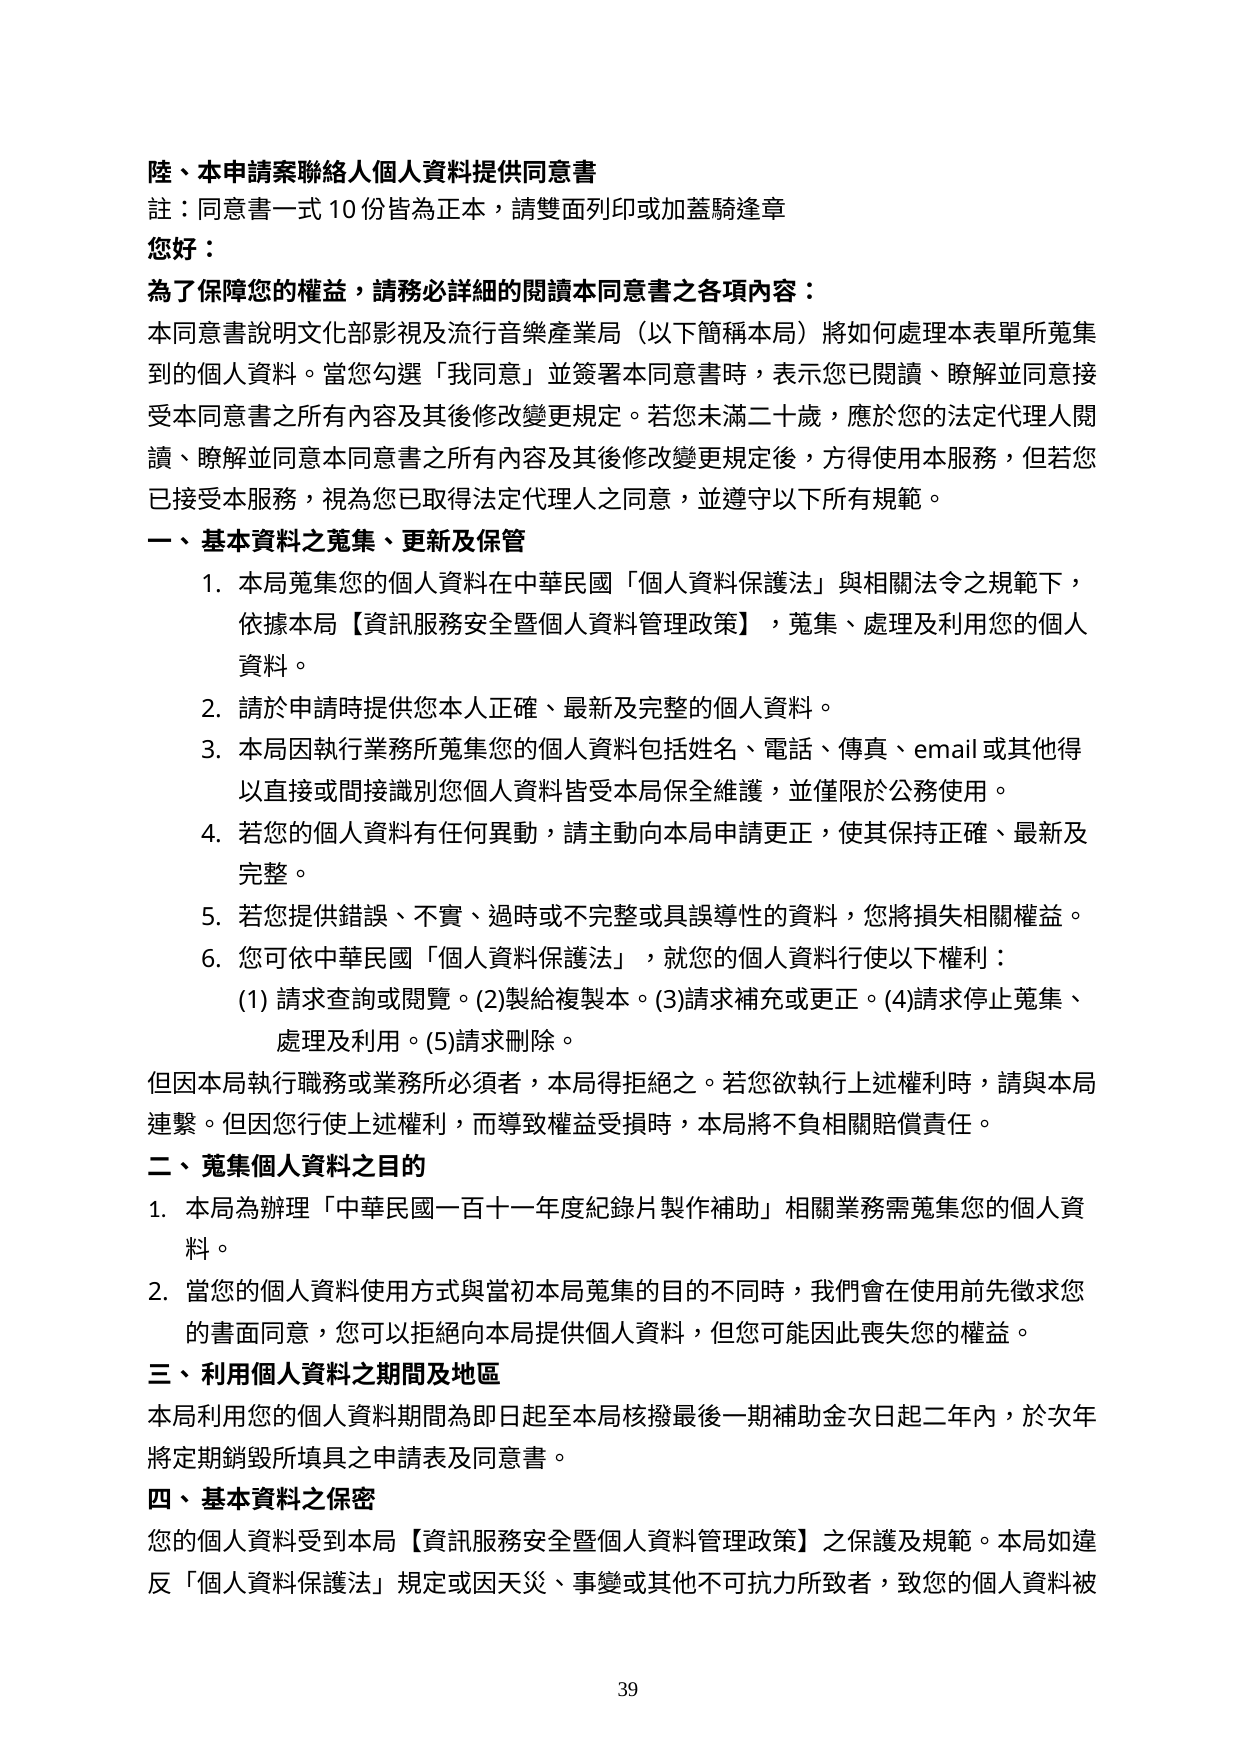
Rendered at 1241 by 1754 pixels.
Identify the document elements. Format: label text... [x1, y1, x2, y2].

list 若您提供錯誤、不實、過時或不完整或具誤導性的資料，您將損失相關權益。 [201, 892, 1107, 934]
text 陸、本申請案聯絡人個人資料提供同意書 [148, 148, 1107, 189]
text 本局利用您的個人資料期間為即日起至本局核撥最後一期補助金次日起二年內，於次年將定期銷毀所填具之申請表及同意書。 [148, 1392, 1107, 1476]
text 您好： [148, 226, 1107, 267]
list 蒐集個人資料之目的 [148, 1142, 1107, 1184]
list 請求查詢或閱覽。(2)製給複製本。(3)請求補充或更正。(4)請求停止蒐集、處理及利用。(5)請求刪除。 [238, 976, 1107, 1059]
list 您可依中華民國「個人資料保護法」，就您的個人資料行使以下權利： [201, 934, 1107, 976]
text 您的個人資料受到本局【資訊服務安全暨個人資料管理政策】之保護及規範。本局如違反「個人資料保護法」規定或因天災、事變或其他不可抗力所致者，致您的個人資料被 [148, 1517, 1107, 1601]
list 本局為辦理「中華民國一百十一年度紀錄片製作補助」相關業務需蒐集您的個人資料。 [148, 1184, 1107, 1267]
list 基本資料之蒐集、更新及保管 [148, 517, 1107, 559]
list 當您的個人資料使用方式與當初本局蒐集的目的不同時，我們會在使用前先徵求您的書面同意，您可以拒絕向本局提供個人資料，但您可能因此喪失您的權益。 [148, 1267, 1107, 1351]
list 請於申請時提供您本人正確、最新及完整的個人資料。 [201, 684, 1107, 726]
list 若您的個人資料有任何異動，請主動向本局申請更正，使其保持正確、最新及完整。 [201, 809, 1107, 892]
list 本局因執行業務所蒐集您的個人資料包括姓名、電話、傳真、email或其他得以直接或間接識別您個人資料皆受本局保全維護，並僅限於公務使用。 [201, 726, 1107, 809]
list 本局蒐集您的個人資料在中華民國「個人資料保護法」與相關法令之規範下，依據本局【資訊服務安全暨個人資料管理政策】，蒐集、處理及利用您的個人資料。 [201, 559, 1107, 684]
text 本同意書說明文化部影視及流行音樂產業局（以下簡稱本局）將如何處理本表單所蒐集到的個人資料。當您勾選「我同意」並簽署本同意書時，表示您已閱讀、瞭解並同意接受本同意書之所有內容及其後修改變更規定。若您未滿二十歲，應於您的法定代理人閱讀、瞭解並同意本同意書之所有內容及其後修改變更規定後，方得使用本服務，但若您已接受本服務，視為您已取得法定代理人之同意，並遵守以下所有規範。 [148, 309, 1107, 517]
text 註：同意書一式10份皆為正本，請雙面列印或加蓋騎逢章 [148, 189, 1107, 226]
text 為了保障您的權益，請務必詳細的閱讀本同意書之各項內容： [148, 267, 1107, 309]
text 但因本局執行職務或業務所必須者，本局得拒絕之。若您欲執行上述權利時，請與本局連繫。但因您行使上述權利，而導致權益受損時，本局將不負相關賠償責任。 [148, 1059, 1107, 1142]
list 利用個人資料之期間及地區 [148, 1351, 1107, 1392]
list 基本資料之保密 [148, 1476, 1107, 1517]
